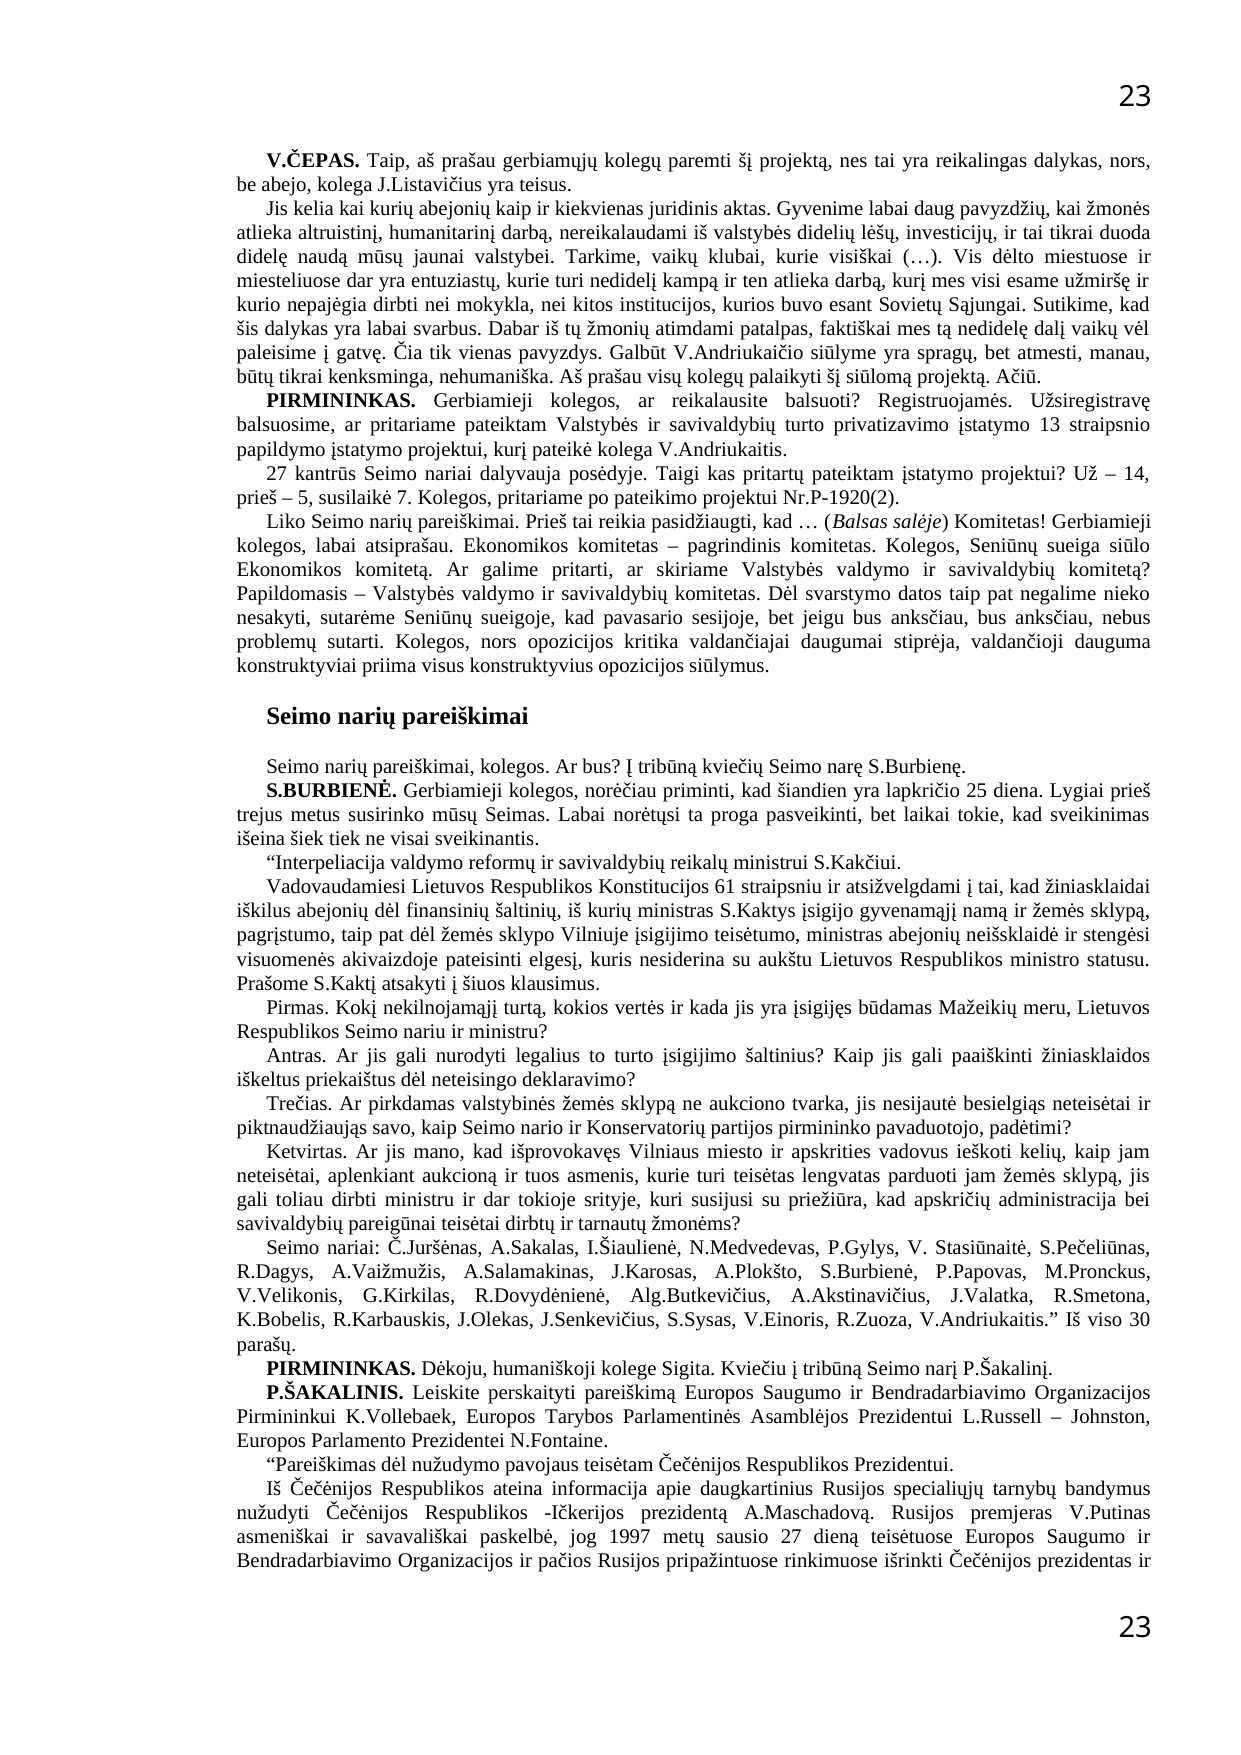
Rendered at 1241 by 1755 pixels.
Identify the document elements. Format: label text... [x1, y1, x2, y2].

text Pirmas. Kokį nekilnojamąjį turtą, kokios vertės ir kada jis yra įsigijęs būdamas Mažeikių meru, Lietuvos Respublikos Seimo nariu ir ministru? [236, 994, 1152, 1043]
text PIRMININKAS. Gerbiamieji kolegos, ar reikalausite balsuoti? Registruojamės. Užsiregistravę balsuosime, ar pritariame pateiktam Valstybės ir savivaldybių turto privatizavimo įstatymo 13 straipsnio papildymo įstatymo projektui, kurį pateikė kolega V.Andriukaitis. [236, 388, 1152, 461]
text Trečias. Ar pirkdamas valstybinės žemės sklypą ne aukciono tvarka, jis nesijautė besielgiąs neteisėtai ir piktnaudžiaująs savo, kaip Seimo nario ir Konservatorių partijos pirmininko pavaduotojo, padėtimi? [236, 1091, 1152, 1139]
text Seimo narių pareiškimai, kolegos. Ar bus? Į tribūną kviečių Seimo narę S.Burbienę. [236, 754, 1152, 778]
text 27 kantrūs Seimo nariai dalyvauja posėdyje. Taigi kas pritartų pateiktam įstatymo projektui? Už – 14, prieš – 5, susilaikė 7. Kolegos, pritariame po pateikimo projektui Nr.P-1920(2). [236, 461, 1152, 509]
text Vadovaudamiesi Lietuvos Respublikos Konstitucijos 61 straipsniu ir atsižvelgdami į tai, kad žiniasklaidai iškilus abejonių dėl finansinių šaltinių, iš kurių ministras S.Kaktys įsigijo gyvenamąjį namą ir žemės sklypą, pagrįstumo, taip pat dėl žemės sklypo Vilniuje įsigijimo teisėtumo, ministras abejonių neišsklaidė ir stengėsi visuomenės akivaizdoje pateisinti elgesį, kuris nesiderina su aukštu Lietuvos Respublikos ministro statusu. Prašome S.Kaktį atsakyti į šiuos klausimus. [236, 874, 1152, 994]
text P.ŠAKALINIS. Leiskite perskaityti pareiškimą Europos Saugumo ir Bendradarbiavimo Organizacijos Pirmininkui K.Vollebaek, Europos Tarybos Parlamentinės Asamblėjos Prezidentui L.Russell – Johnston, Europos Parlamento Prezidentei N.Fontaine. [236, 1379, 1152, 1452]
text Antras. Ar jis gali nurodyti legalius to turto įsigijimo šaltinius? Kaip jis gali paaiškinti žiniasklaidos iškeltus priekaištus dėl neteisingo deklaravimo? [236, 1043, 1152, 1091]
text S.BURBIENĖ. Gerbiamieji kolegos, norėčiau priminti, kad šiandien yra lapkričio 25 diena. Lygiai prieš trejus metus susirinko mūsų Seimas. Labai norėtųsi ta proga pasveikinti, bet laikai tokie, kad sveikinimas išeina šiek tiek ne visai sveikinantis. [236, 778, 1152, 850]
text Iš Čečėnijos Respublikos ateina informacija apie daugkartinius Rusijos specialiųjų tarnybų bandymus nužudyti Čečėnijos Respublikos -Ičkerijos prezidentą A.Maschadovą. Rusijos premjeras V.Putinas asmeniškai ir savavališkai paskelbė, jog 1997 metų sausio 27 dieną teisėtuose Europos Saugumo ir Bendradarbiavimo Organizacijos ir pačios Rusijos pripažintuose rinkimuose išrinkti Čečėnijos prezidentas ir [236, 1476, 1152, 1572]
text Jis kelia kai kurių abejonių kaip ir kiekvienas juridinis aktas. Gyvenime labai daug pavyzdžių, kai žmonės atlieka altruistinį, humanitarinį darbą, nereikalaudami iš valstybės didelių lėšų, investicijų, ir tai tikrai duoda didelę naudą mūsų jaunai valstybei. Tarkime, vaikų klubai, kurie visiškai (…). Vis dėlto miestuose ir miesteliuose dar yra entuziastų, kurie turi nedidelį kampą ir ten atlieka darbą, kurį mes visi esame užmiršę ir kurio nepajėgia dirbti nei mokykla, nei kitos institucijos, kurios buvo esant Sovietų Sąjungai. Sutikime, kad šis dalykas yra labai svarbus. Dabar iš tų žmonių atimdami patalpas, faktiškai mes tą nedidelę dalį vaikų vėl paleisime į gatvę. Čia tik vienas pavyzdys. Galbūt V.Andriukaičio siūlyme yra spragų, bet atmesti, manau, būtų tikrai kenksminga, nehumaniška. Aš prašau visų kolegų palaikyti šį siūlomą projektą. Ačiū. [236, 196, 1152, 388]
text “Interpeliacija valdymo reformų ir savivaldybių reikalų ministrui S.Kakčiui. [236, 850, 1152, 874]
text “Pareiškimas dėl nužudymo pavojaus teisėtam Čečėnijos Respublikos Prezidentui. [236, 1452, 1152, 1476]
text Seimo nariai: Č.Juršėnas, A.Sakalas, I.Šiaulienė, N.Medvedevas, P.Gylys, V. Stasiūnaitė, S.Pečeliūnas, R.Dagys, A.Vaižmužis, A.Salamakinas, J.Karosas, A.Plokšto, S.Burbienė, P.Papovas, M.Pronckus, V.Velikonis, G.Kirkilas, R.Dovydėnienė, Alg.Butkevičius, A.Akstinavičius, J.Valatka, R.Smetona, K.Bobelis, R.Karbauskis, J.Olekas, J.Senkevičius, S.Sysas, V.Einoris, R.Zuoza, V.Andriukaitis.” Iš viso 30 parašų. [236, 1235, 1152, 1356]
text Seimo narių pareiškimai [236, 701, 1152, 730]
text PIRMININKAS. Dėkoju, humaniškoji kolege Sigita. Kviečiu į tribūną Seimo narį P.Šakalinį. [236, 1356, 1152, 1379]
text Ketvirtas. Ar jis mano, kad išprovokavęs Vilniaus miesto ir apskrities vadovus ieškoti kelių, kaip jam neteisėtai, aplenkiant aukcioną ir tuos asmenis, kurie turi teisėtas lengvatas parduoti jam žemės sklypą, jis gali toliau dirbti ministru ir dar tokioje srityje, kuri susijusi su priežiūra, kad apskričių administracija bei savivaldybių pareigūnai teisėtai dirbtų ir tarnautų žmonėms? [236, 1139, 1152, 1235]
text Liko Seimo narių pareiškimai. Prieš tai reikia pasidžiaugti, kad … (Balsas salėje) Komitetas! Gerbiamieji kolegos, labai atsiprašau. Ekonomikos komitetas – pagrindinis komitetas. Kolegos, Seniūnų sueiga siūlo Ekonomikos komitetą. Ar galime pritarti, ar skiriame Valstybės valdymo ir savivaldybių komitetą? Papildomasis – Valstybės valdymo ir savivaldybių komitetas. Dėl svarstymo datos taip pat negalime nieko nesakyti, sutarėme Seniūnų sueigoje, kad pavasario sesijoje, bet jeigu bus anksčiau, bus anksčiau, nebus problemų sutarti. Kolegos, nors opozicijos kritika valdančiajai daugumai stiprėja, valdančioji dauguma konstruktyviai priima visus konstruktyvius opozicijos siūlymus. [236, 509, 1152, 677]
text V.ČEPAS. Taip, aš prašau gerbiamųjų kolegų paremti šį projektą, nes tai yra reikalingas dalykas, nors, be abejo, kolega J.Listavičius yra teisus. [236, 148, 1152, 196]
